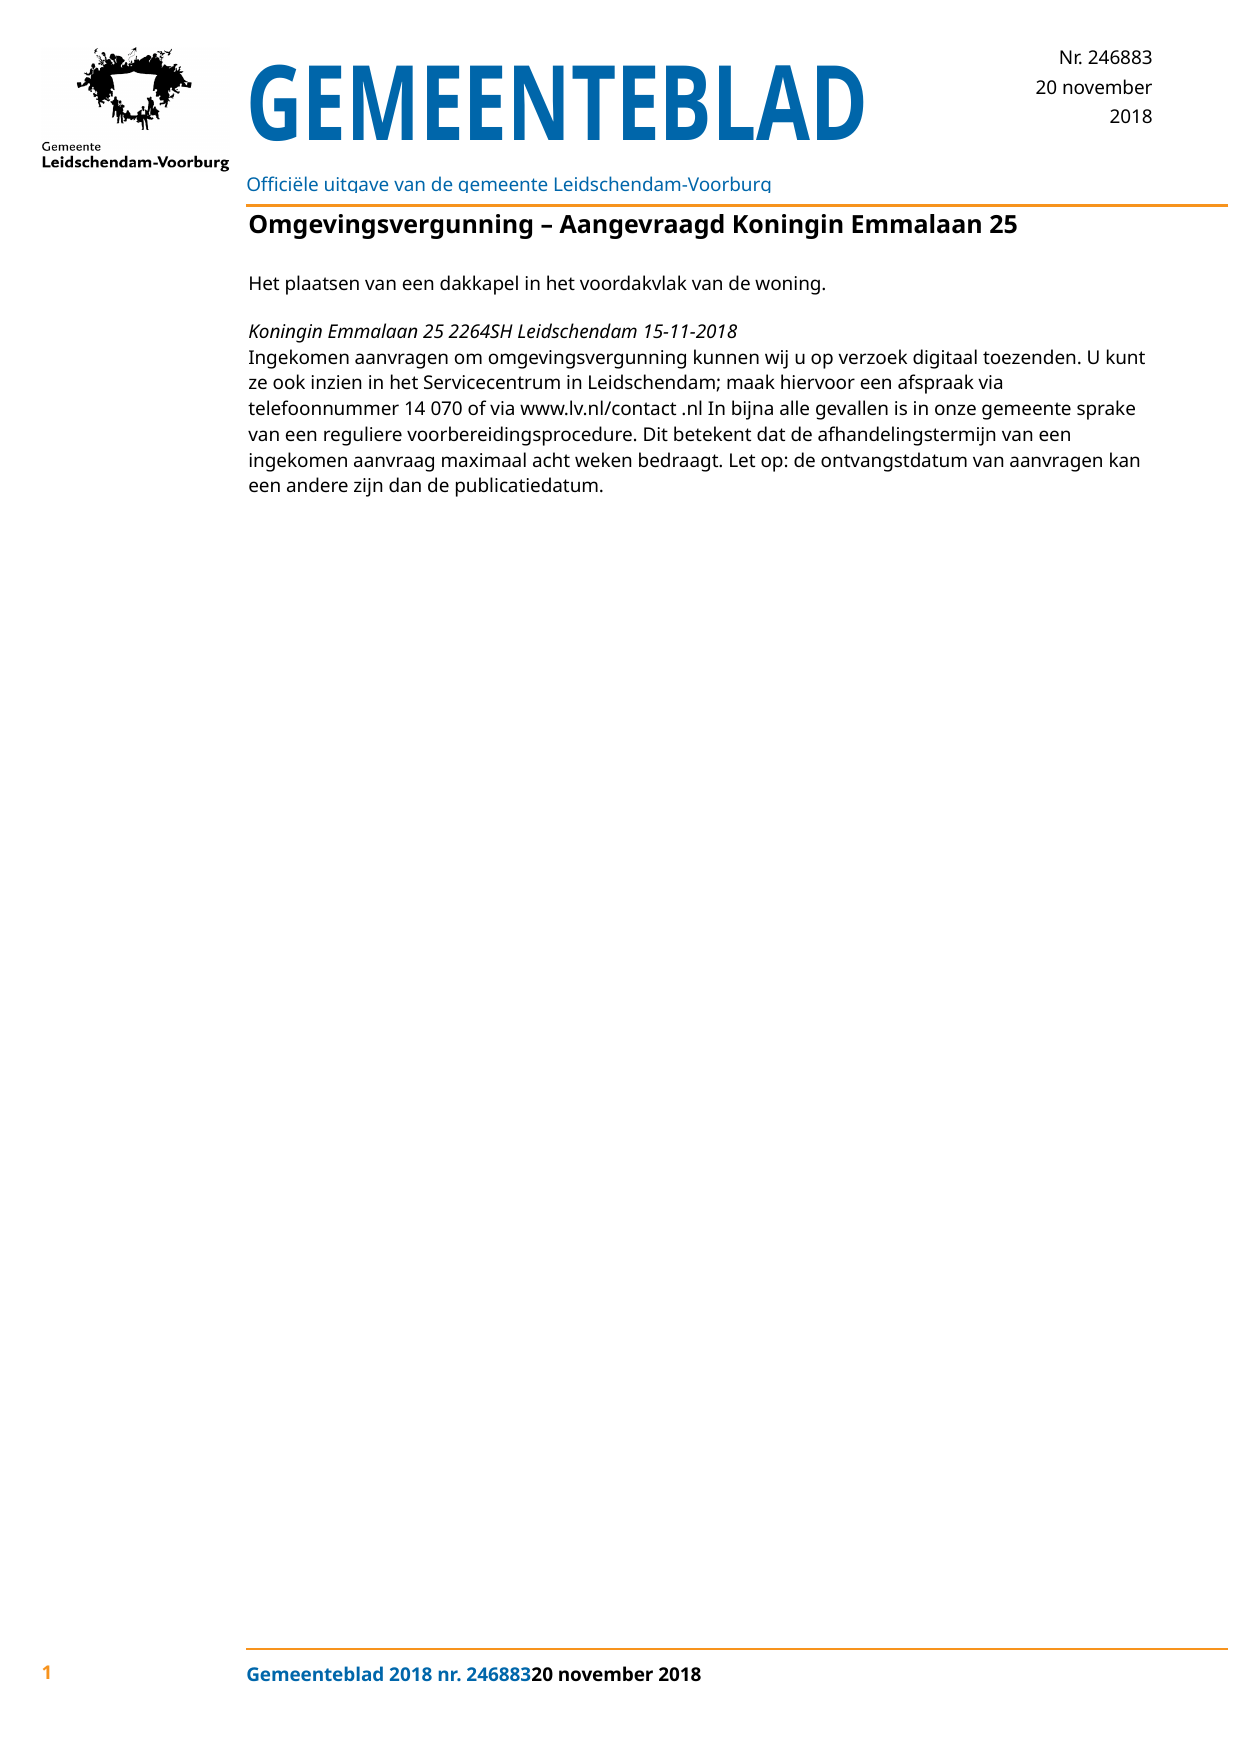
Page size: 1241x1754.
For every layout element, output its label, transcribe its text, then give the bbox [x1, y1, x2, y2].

text Ingekomen aanvragen om omgevingsvergunning kunnen wij u op verzoek digitaal toezenden. U kunt ze ook inzien in het Servicecentrum in Leidschendam; maak hiervoor een afspraak via telefoonnummer 14 070 of via www.lv.nl/contact .nl In bijna alle gevallen is in onze gemeente sprake van een reguliere voorbereidingsprocedure. Dit betekent dat de afhandelingstermijn van een ingekomen aanvraag maximaal acht weken bedraagt. Let op: de ontvangstdatum van aanvragen kan een andere zijn dan de publicatiedatum. [248, 344, 1152, 498]
text Het plaatsen van een dakkapel in het voordakvlak van de woning. [248, 270, 1152, 296]
text Koningin Emmalaan 25 2264SH Leidschendam 15-11-2018 [248, 318, 1152, 344]
picture [41, 47, 231, 172]
text Omgevingsvergunning – Aangevraagd Koningin Emmalaan 25 [248, 207, 1152, 241]
